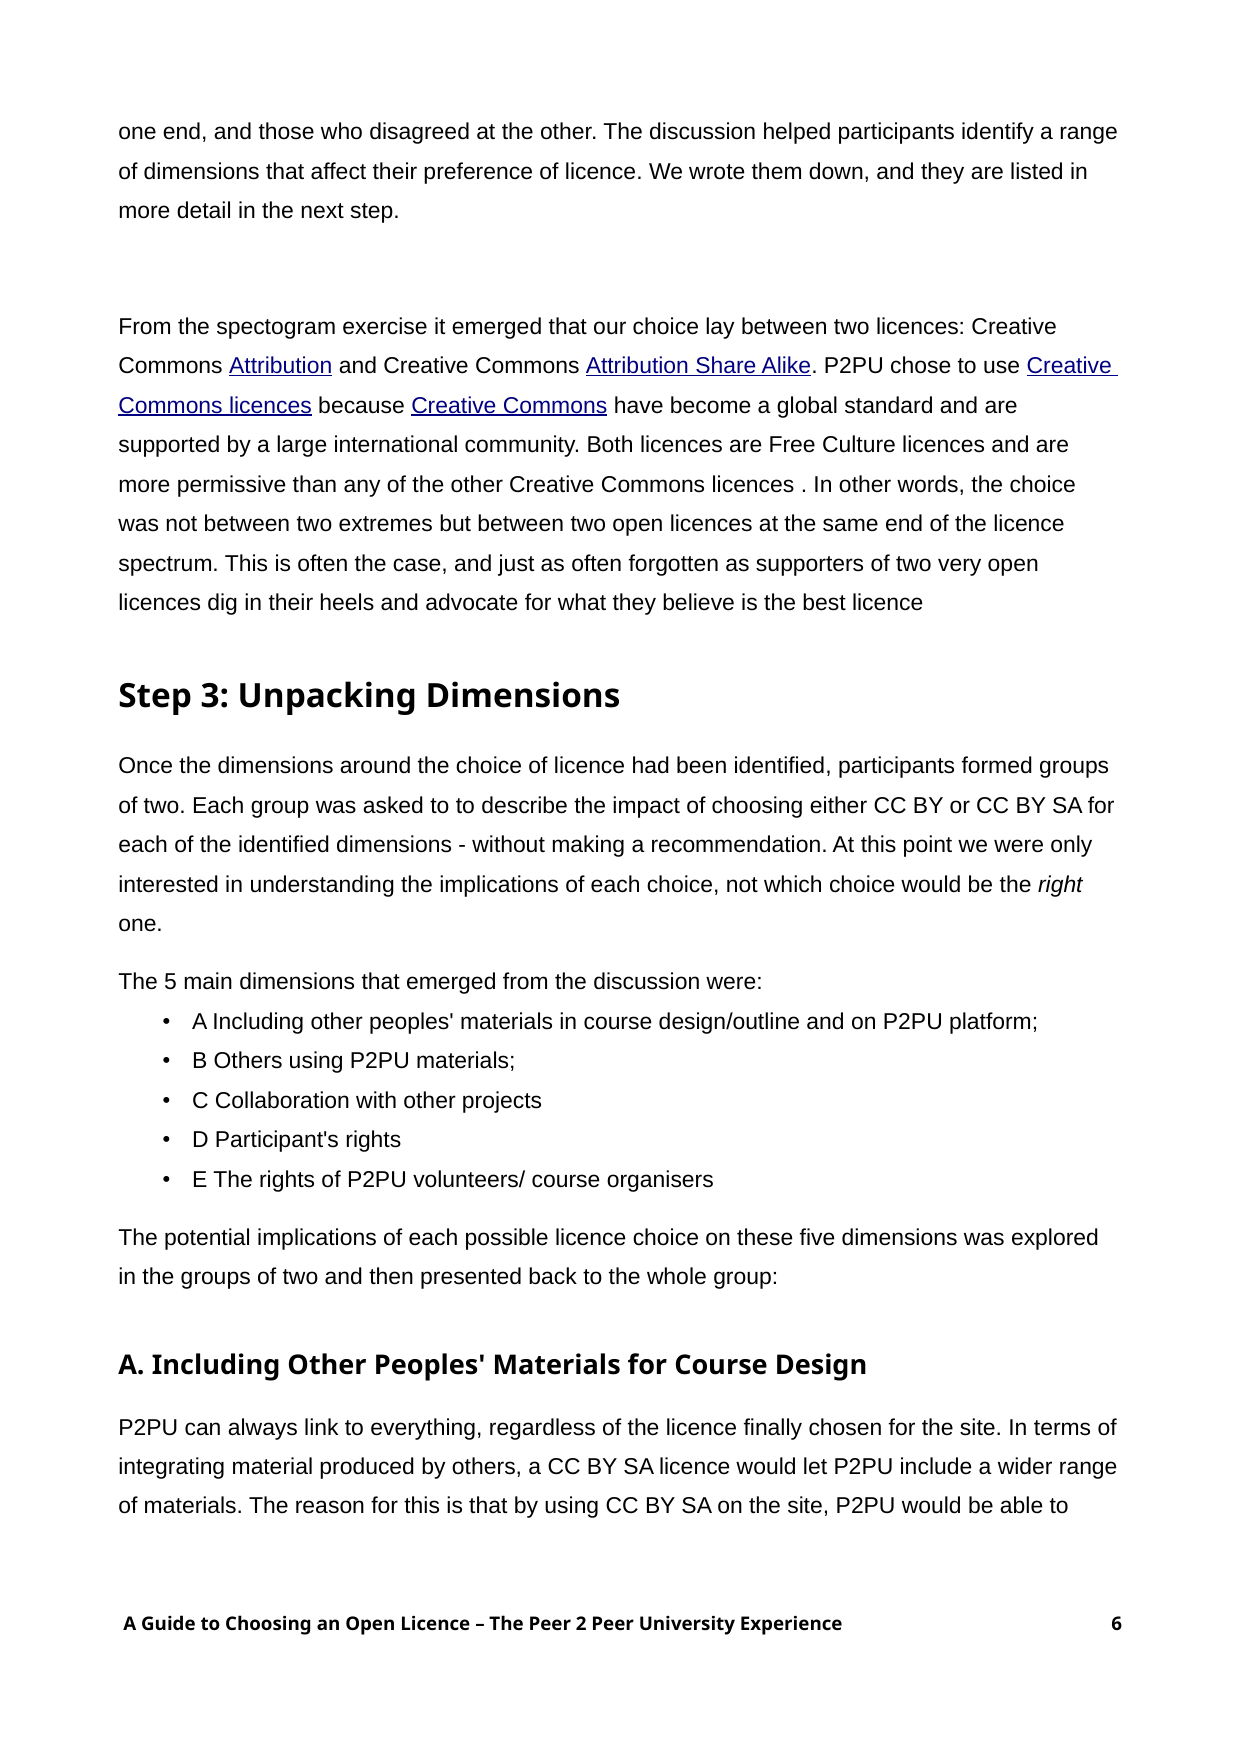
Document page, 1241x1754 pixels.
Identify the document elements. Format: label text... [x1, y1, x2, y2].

list A Including other peoples' materials in course design/outline and on P2PU platform; [162, 1008, 1122, 1034]
list D Participant's rights [162, 1126, 1122, 1152]
subtitle Step 3: Unpacking Dimensions [118, 672, 1122, 717]
text The potential implications of each possible licence choice on these five dimensions was explored in the groups of two and then presented back to the whole group: [118, 1223, 1122, 1289]
text From the spectogram exercise it emerged that our choice lay between two licences: Creative Commons Attribution and Creative Commons Attribution Share Alike. P2PU chose to use Creative Commons licences because Creative Commons have become a global standard and are supported by a large international community. Both licences are Free Culture licences and are more permissive than any of the other Creative Commons licences . In other words, the choice was not between two extremes but between two open licences at the same end of the licence spectrum. This is often the case, and just as often forgotten as supporters of two very open licences dig in their heels and advocate for what they believe is the best licence [118, 313, 1122, 615]
subtitle A. Including Other Peoples' Materials for Course Design [118, 1346, 1122, 1383]
list B Others using P2PU materials; [162, 1047, 1122, 1073]
list C Collaboration with other projects [162, 1087, 1122, 1113]
text The 5 main dimensions that emerged from the discussion were: [118, 968, 1122, 994]
text P2PU can always link to everything, regardless of the licence finally chosen for the site. In terms of integrating material produced by others, a CC BY SA licence would let P2PU include a wider range of materials. The reason for this is that by using CC BY SA on the site, P2PU would be able to [118, 1413, 1122, 1519]
text one end, and those who disagreed at the other. The discussion helped participants identify a range of dimensions that affect their preference of licence. We wrote them down, and they are listed in more detail in the next step. [118, 118, 1122, 223]
list E The rights of P2PU volunteers/ course organisers [162, 1166, 1122, 1192]
text Once the dimensions around the choice of licence had been identified, participants formed groups of two. Each group was asked to to describe the impact of choosing either CC BY or CC BY SA for each of the identified dimensions - without making a recommendation. At this point we were only interested in understanding the implications of each choice, not which choice would be the right one. [118, 752, 1122, 937]
